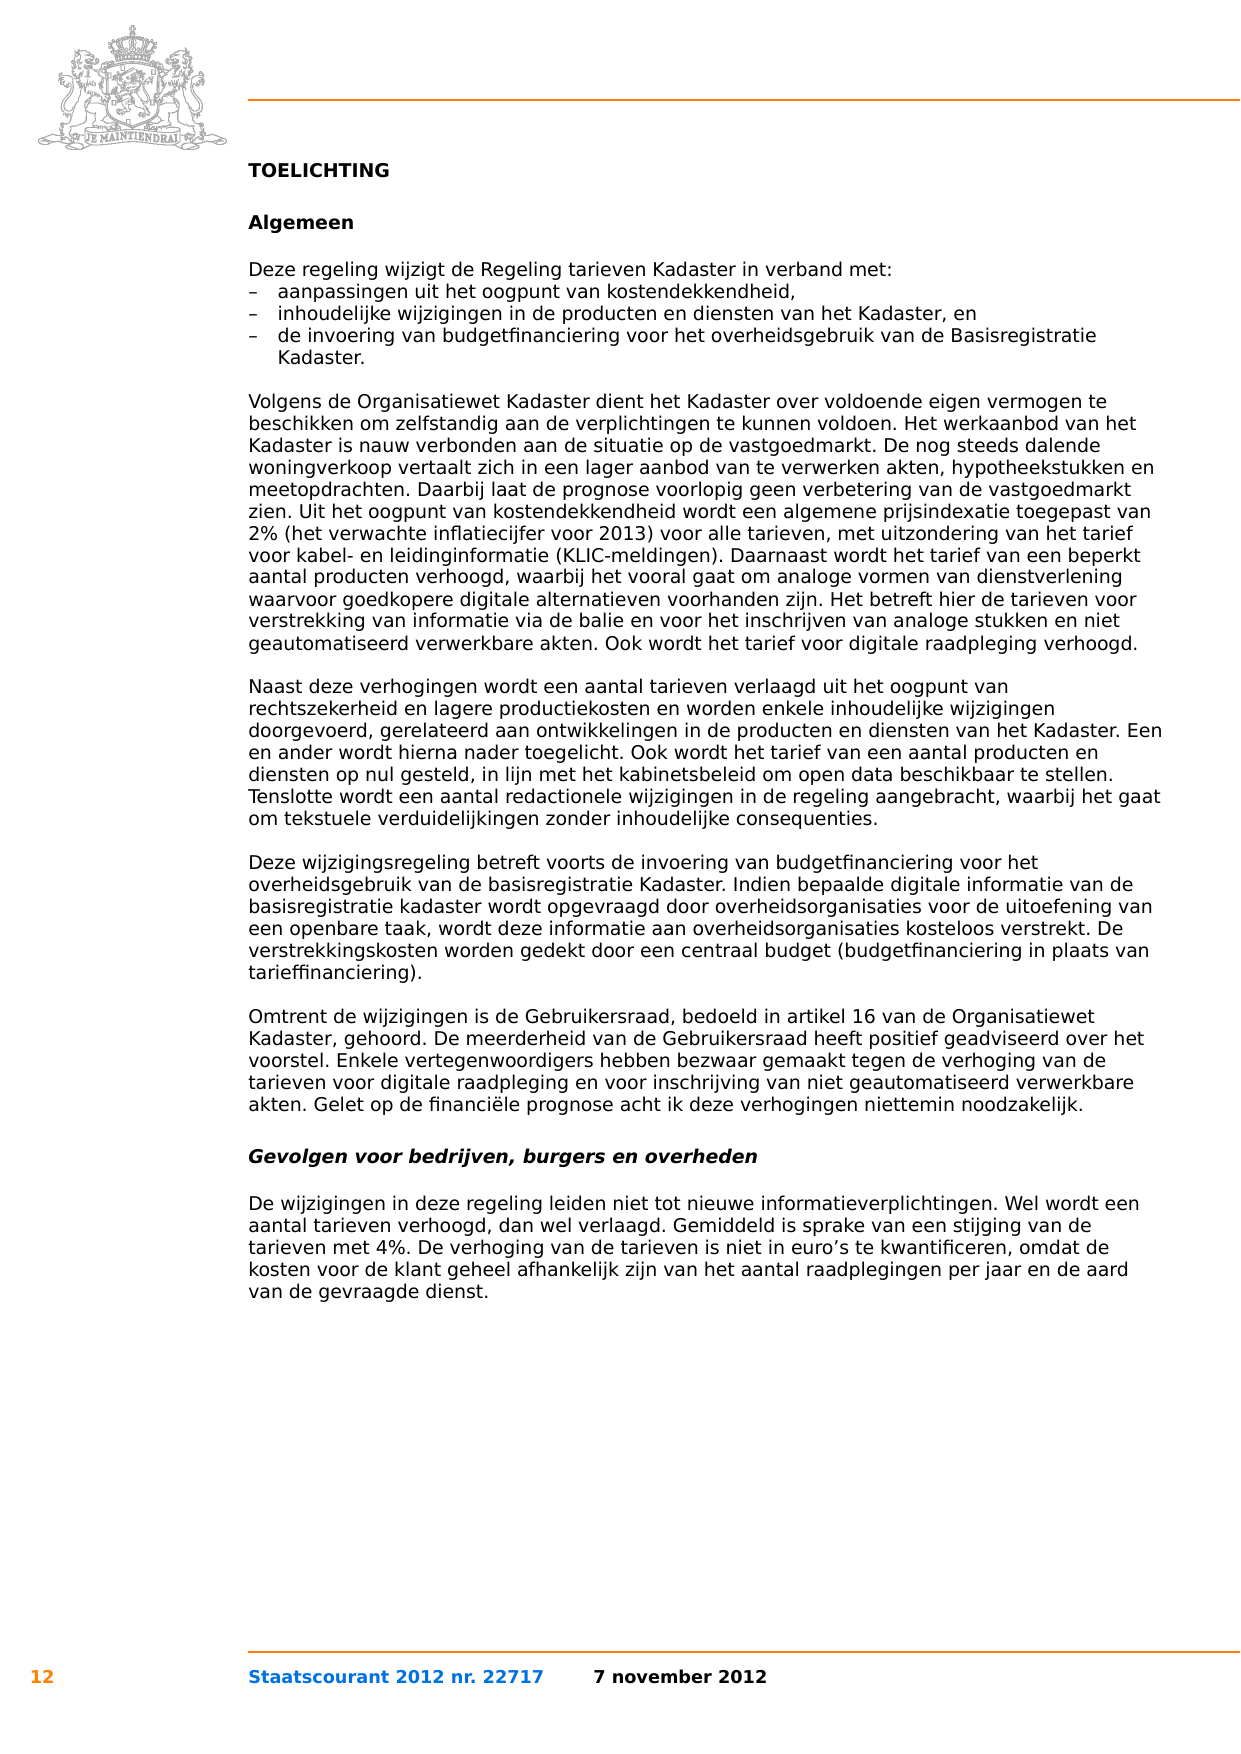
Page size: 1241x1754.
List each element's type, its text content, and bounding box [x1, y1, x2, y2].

text Omtrent de wijzigingen is de Gebruikersraad, bedoeld in artikel 16 van de Organisatiewet Kadaster, gehoord. De meerderheid van de Gebruikersraad heeft positief geadviseerd over het voorstel. Enkele vertegenwoordigers hebben bezwaar gemaakt tegen de verhoging van de tarieven voor digitale raadpleging en voor inschrijving van niet geautomatiseerd verwerkbare akten. Gelet op de financiële prognose acht ik deze verhogingen niettemin noodzakelijk. [248, 1006, 1163, 1116]
text Volgens de Organisatiewet Kadaster dient het Kadaster over voldoende eigen vermogen te beschikken om zelfstandig aan de verplichtingen te kunnen voldoen. Het werkaanbod van het Kadaster is nauw verbonden aan de situatie op de vastgoedmarkt. De nog steeds dalende woningverkoop vertaalt zich in een lager aanbod van te verwerken akten, hypotheekstukken en meetopdrachten. Daarbij laat de prognose voorlopig geen verbetering van de vastgoedmarkt zien. Uit het oogpunt van kostendekkendheid wordt een algemene prijsindexatie toegepast van 2% (het verwachte inflatiecijfer voor 2013) voor alle tarieven, met uitzondering van het tarief voor kabel- en leidinginformatie (KLIC-meldingen). Daarnaast wordt het tarief van een beperkt aantal producten verhoogd, waarbij het vooral gaat om analoge vormen van dienstverlening waarvoor goedkopere digitale alternatieven voorhanden zijn. Het betreft hier de tarieven voor verstrekking van informatie via de balie en voor het inschrijven van analoge stukken en niet geautomatiseerd verwerkbare akten. Ook wordt het tarief voor digitale raadpleging verhoogd. [248, 391, 1163, 654]
text Deze regeling wijzigt de Regeling tarieven Kadaster in verband met: [248, 259, 1163, 281]
text Deze wijzigingsregeling betreft voorts de invoering van budgetfinanciering voor het overheidsgebruik van de basisregistratie Kadaster. Indien bepaalde digitale informatie van de basisregistratie kadaster wordt opgevraagd door overheidsorganisaties voor de uitoefening van een openbare taak, wordt deze informatie aan overheidsorganisaties kosteloos verstrekt. De verstrekkingskosten worden gedekt door een centraal budget (budgetfinanciering in plaats van tarieffinanciering). [248, 852, 1163, 984]
text De wijzigingen in deze regeling leiden niet tot nieuwe informatieverplichtingen. Wel wordt een aantal tarieven verhoogd, dan wel verlaagd. Gemiddeld is sprake van een stijging van de tarieven met 4%. De verhoging van de tarieven is niet in euro’s te kwantificeren, omdat de kosten voor de klant geheel afhankelijk zijn van het aantal raadplegingen per jaar en de aard van de gevraagde dienst. [248, 1193, 1163, 1302]
text Naast deze verhogingen wordt een aantal tarieven verlaagd uit het oogpunt van rechtszekerheid en lagere productiekosten en worden enkele inhoudelijke wijzigingen doorgevoerd, gerelateerd aan ontwikkelingen in de producten en diensten van het Kadaster. Een en ander wordt hierna nader toegelicht. Ook wordt het tarief van een aantal producten en diensten op nul gesteld, in lijn met het kabinetsbeleid om open data beschikbaar te stellen. Tenslotte wordt een aantal redactionele wijzigingen in de regeling aangebracht, waarbij het gaat om tekstuele verduidelijkingen zonder inhoudelijke consequenties. [248, 676, 1163, 830]
subtitle Algemeen [248, 212, 1163, 234]
text – inhoudelijke wijzigingen in de producten en diensten van het Kadaster, en [248, 303, 1163, 325]
picture [38, 25, 227, 150]
subtitle TOELICHTING [248, 160, 1163, 182]
text – de invoering van budgetfinanciering voor het overheidsgebruik van de Basisregistratie Kadaster. [248, 325, 1163, 369]
subtitle Gevolgen voor bedrijven, burgers en overheden [248, 1146, 1163, 1168]
text – aanpassingen uit het oogpunt van kostendekkendheid, [248, 281, 1163, 303]
